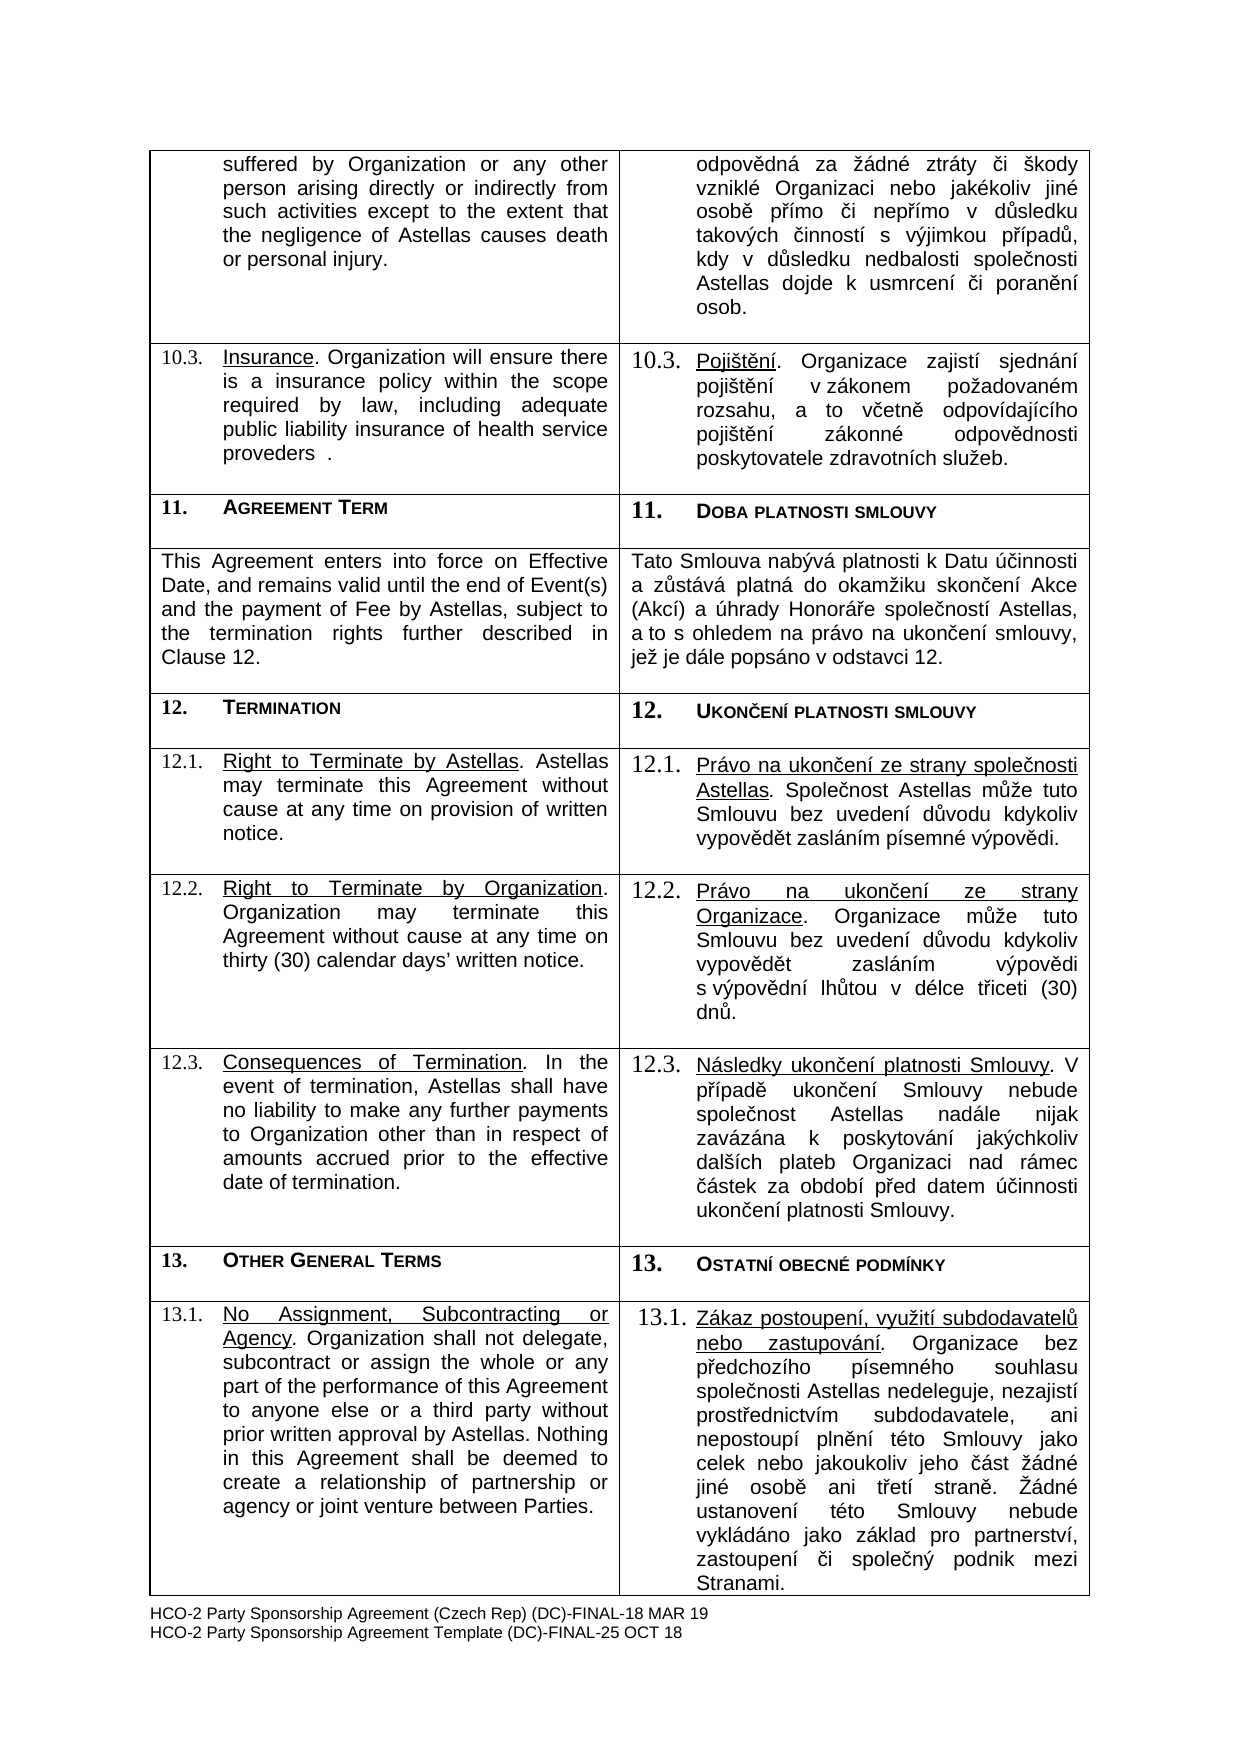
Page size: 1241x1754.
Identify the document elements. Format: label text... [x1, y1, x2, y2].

table_cell Right to Terminate by Organization. Organization may terminate this Agreement without cause at any time on thirty (30) calendar days’ written notice. [151, 875, 619, 1048]
table_cell Právo na ukončení ze strany společnosti Astellas. Společnost Astellas může tuto Smlouvu bez uvedení důvodu kdykoliv vypovědět zasláním písemné výpovědi. [620, 749, 1089, 874]
table_cell Other General Terms [151, 1247, 619, 1301]
table_cell Insurance. Organization will ensure there is a insurance policy within the scope required by law, including adequate public liability insurance of health service proveders . [151, 344, 619, 493]
table_cell Agreement Term [151, 495, 619, 548]
table_cell Právo na ukončení ze strany Organizace. Organizace může tuto Smlouvu bez uvedení důvodu kdykoliv vypovědět zasláním výpovědi s výpovědní lhůtou v délce třiceti (30) dnů. [620, 875, 1089, 1048]
table_cell No Assignment, Subcontracting or Agency. Organization shall not delegate, subcontract or assign the whole or any part of the performance of this Agreement to anyone else or a third party without prior written approval by Astellas. Nothing in this Agreement shall be deemed to create a relationship of partnership or agency or joint venture between Parties. [151, 1302, 619, 1594]
table_cell Ostatní obecné podmínky [620, 1247, 1089, 1301]
table_cell This Agreement enters into force on Effective Date, and remains valid until the end of Event(s) and the payment of Fee by Astellas, subject to the termination rights further described in Clause 12. [151, 549, 619, 693]
table_cell Termination [151, 694, 619, 748]
table_cell suffered by Organization or any other person arising directly or indirectly from such activities except to the extent that the negligence of Astellas causes death or personal injury. [151, 151, 619, 343]
table_cell Doba platnosti smlouvy [620, 495, 1089, 548]
table_cell Tato Smlouva nabývá platnosti k Datu účinnosti a zůstává platná do okamžiku skončení Akce (Akcí) a úhrady Honoráře společností Astellas, a to s ohledem na právo na ukončení smlouvy, jež je dále popsáno v odstavci 12. [620, 549, 1089, 693]
table_cell Right to Terminate by Astellas. Astellas may terminate this Agreement without cause at any time on provision of written notice. [151, 749, 619, 874]
table_cell Následky ukončení platnosti Smlouvy. V případě ukončení Smlouvy nebude společnost Astellas nadále nijak zavázána k poskytování jakýchkoliv dalších plateb Organizaci nad rámec částek za období před datem účinnosti ukončení platnosti Smlouvy. [620, 1049, 1089, 1246]
table_cell Pojištění. Organizace zajistí sjednání pojištění v zákonem požadovaném rozsahu, a to včetně odpovídajícího pojištění zákonné odpovědnosti poskytovatele zdravotních služeb. [620, 344, 1089, 493]
table_cell odpovědná za žádné ztráty či škody vzniklé Organizaci nebo jakékoliv jiné osobě přímo či nepřímo v důsledku takových činností s výjimkou případů, kdy v důsledku nedbalosti společnosti Astellas dojde k usmrcení či poranění osob. [620, 151, 1089, 343]
table_cell Ukončení platnosti smlouvy [620, 694, 1089, 748]
table_cell Consequences of Termination. In the event of termination, Astellas shall have no liability to make any further payments to Organization other than in respect of amounts accrued prior to the effective date of termination. [151, 1049, 619, 1246]
table_cell Zákaz postoupení, využití subdodavatelů nebo zastupování. Organizace bez předchozího písemného souhlasu společnosti Astellas nedeleguje, nezajistí prostřednictvím subdodavatele, ani nepostoupí plnění této Smlouvy jako celek nebo jakoukoliv jeho část žádné jiné osobě ani třetí straně. Žádné ustanovení této Smlouvy nebude vykládáno jako základ pro partnerství, zastoupení či společný podnik mezi Stranami. [620, 1302, 1089, 1594]
